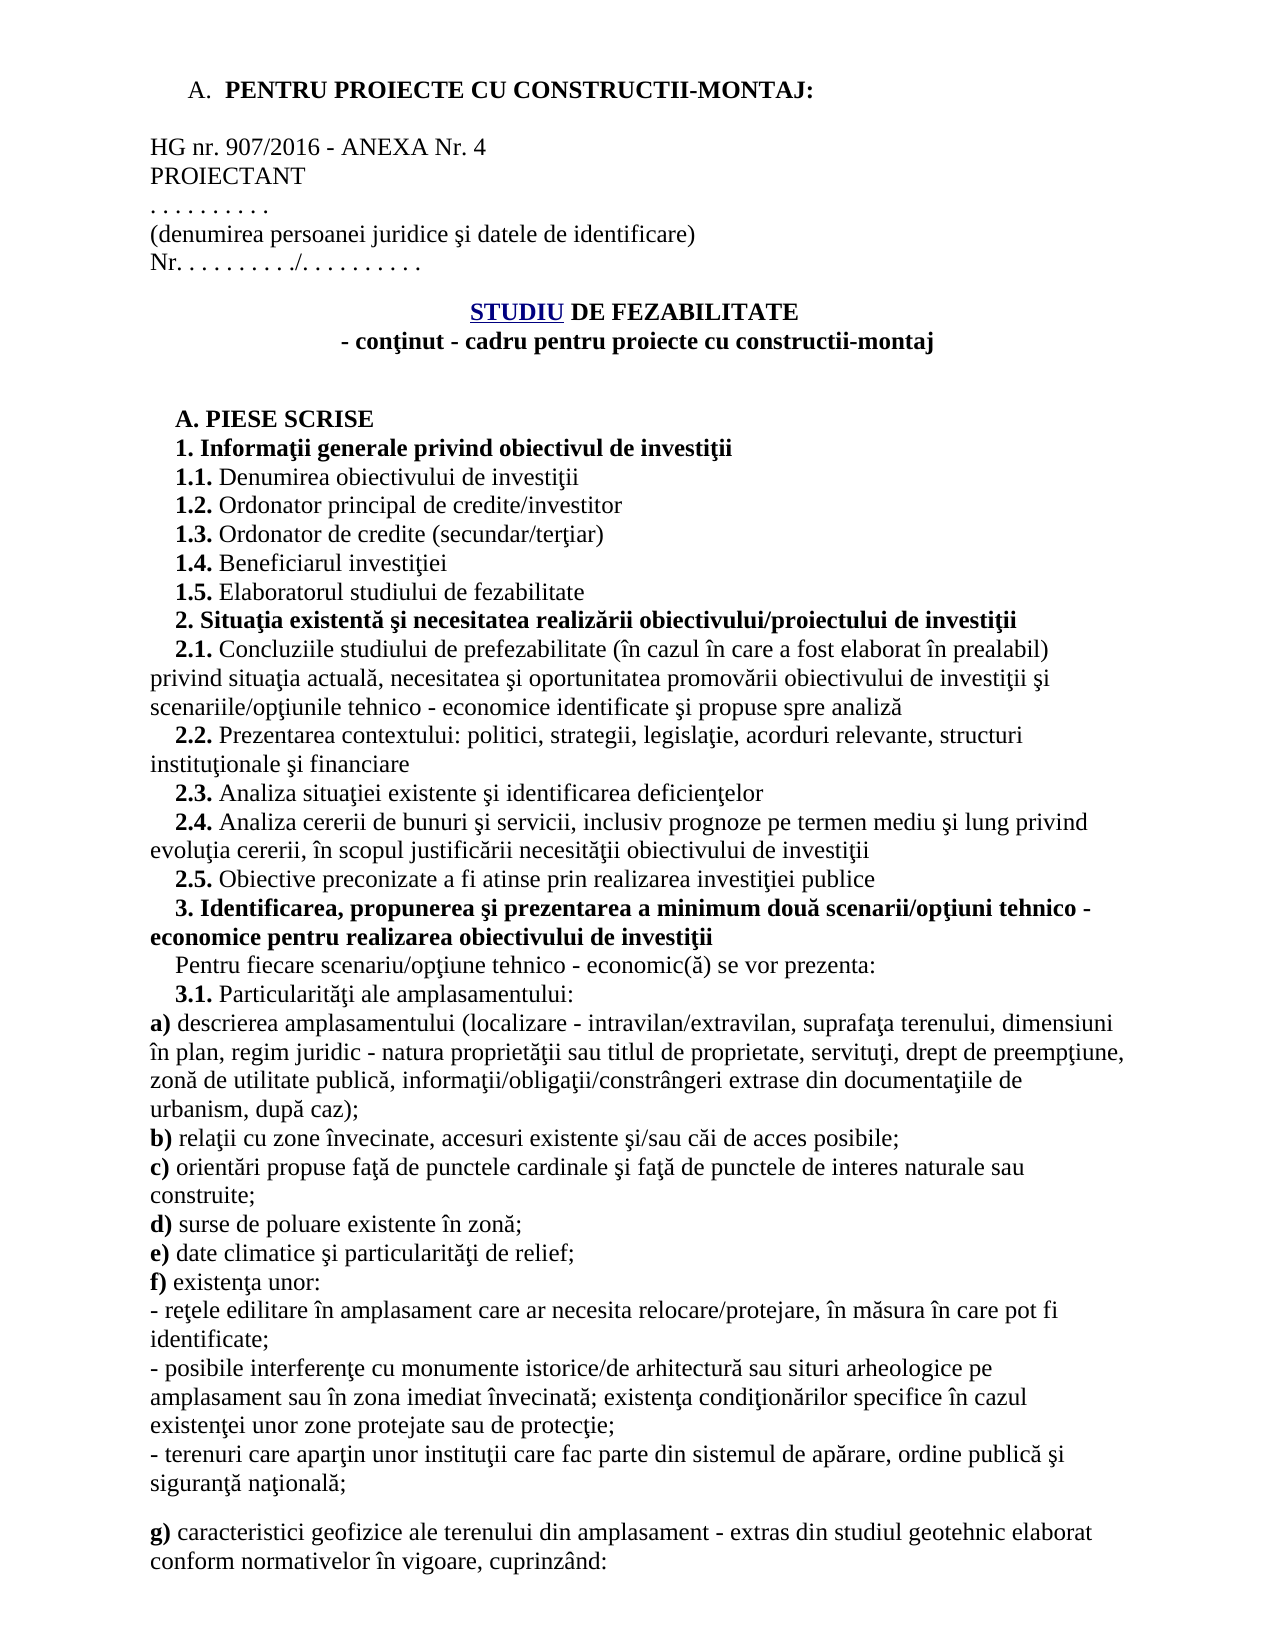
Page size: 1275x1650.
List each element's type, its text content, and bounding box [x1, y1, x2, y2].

text a) descrierea amplasamentului (localizare - intravilan/extravilan, suprafaţa terenului, dimensiuni în plan, regim juridic - natura proprietăţii sau titlul de proprietate, servituţi, drept de preempţiune, zonă de utilitate publică, informaţii/obligaţii/constrângeri extrase din documentaţiile de urbanism, după caz); b) relaţii cu zone învecinate, accesuri existente şi/sau căi de acces posibile; c) orientări propuse faţă de punctele cardinale şi faţă de punctele de interes naturale sau construite; d) surse de poluare existente în zonă; e) date climatice şi particularităţi de relief; f) existenţa unor: [150, 1008, 1125, 1295]
text HG nr. 907/2016 - ANEXA Nr. 4 [150, 132, 1125, 161]
text STUDIU DE FEZABILITATE - conţinut - cadru pentru proiecte cu constructii-montaj [150, 297, 1125, 354]
text g) caracteristici geofizice ale terenului din amplasament - extras din studiul geotehnic elaborat conform normativelor în vigoare, cuprinzând: [150, 1517, 1125, 1575]
list PENTRU PROIECTE CU CONSTRUCTII-MONTAJ: [187, 75, 1125, 104]
text PROIECTANT . . . . . . . . . . (denumirea persoanei juridice şi datele de identificare) Nr. . . . . . . . . ./. . . . . . . . . . [150, 161, 1125, 276]
text - reţele edilitare în amplasament care ar necesita relocare/protejare, în măsura în care pot fi identificate; - posibile interferenţe cu monumente istorice/de arhitectură sau situri arheologice pe amplasament sau în zona imediat învecinată; existenţa condiţionărilor specifice în cazul existenţei unor zone protejate sau de protecţie; - terenuri care aparţin unor instituţii care fac parte din sistemul de apărare, ordine publică şi siguranţă naţională; [150, 1295, 1125, 1497]
text A. PIESE SCRISE 1. Informaţii generale privind obiectivul de investiţii 1.1. Denumirea obiectivului de investiţii 1.2. Ordonator principal de credite/investitor 1.3. Ordonator de credite (secundar/terţiar) 1.4. Beneficiarul investiţiei 1.5. Elaboratorul studiului de fezabilitate 2. Situaţia existentă şi necesitatea realizării obiectivului/proiectului de investiţii 2.1. Concluziile studiului de prefezabilitate (în cazul în care a fost elaborat în prealabil) privind situaţia actuală, necesitatea şi oportunitatea promovării obiectivului de investiţii şi scenariile/opţiunile tehnico - economice identificate şi propuse spre analiză 2.2. Prezentarea contextului: politici, strategii, legislaţie, acorduri relevante, structuri instituţionale şi financiare 2.3. Analiza situaţiei existente şi identificarea deficienţelor 2.4. Analiza cererii de bunuri şi servicii, inclusiv prognoze pe termen mediu şi lung privind evoluţia cererii, în scopul justificării necesităţii obiectivului de investiţii 2.5. Obiective preconizate a fi atinse prin realizarea investiţiei publice 3. Identificarea, propunerea şi prezentarea a minimum două scenarii/opţiuni tehnico - economice pentru realizarea obiectivului de investiţii Pentru fiecare scenariu/opţiune tehnico - economic(ă) se vor prezenta: 3.1. Particularităţi ale amplasamentului: [150, 375, 1125, 1008]
